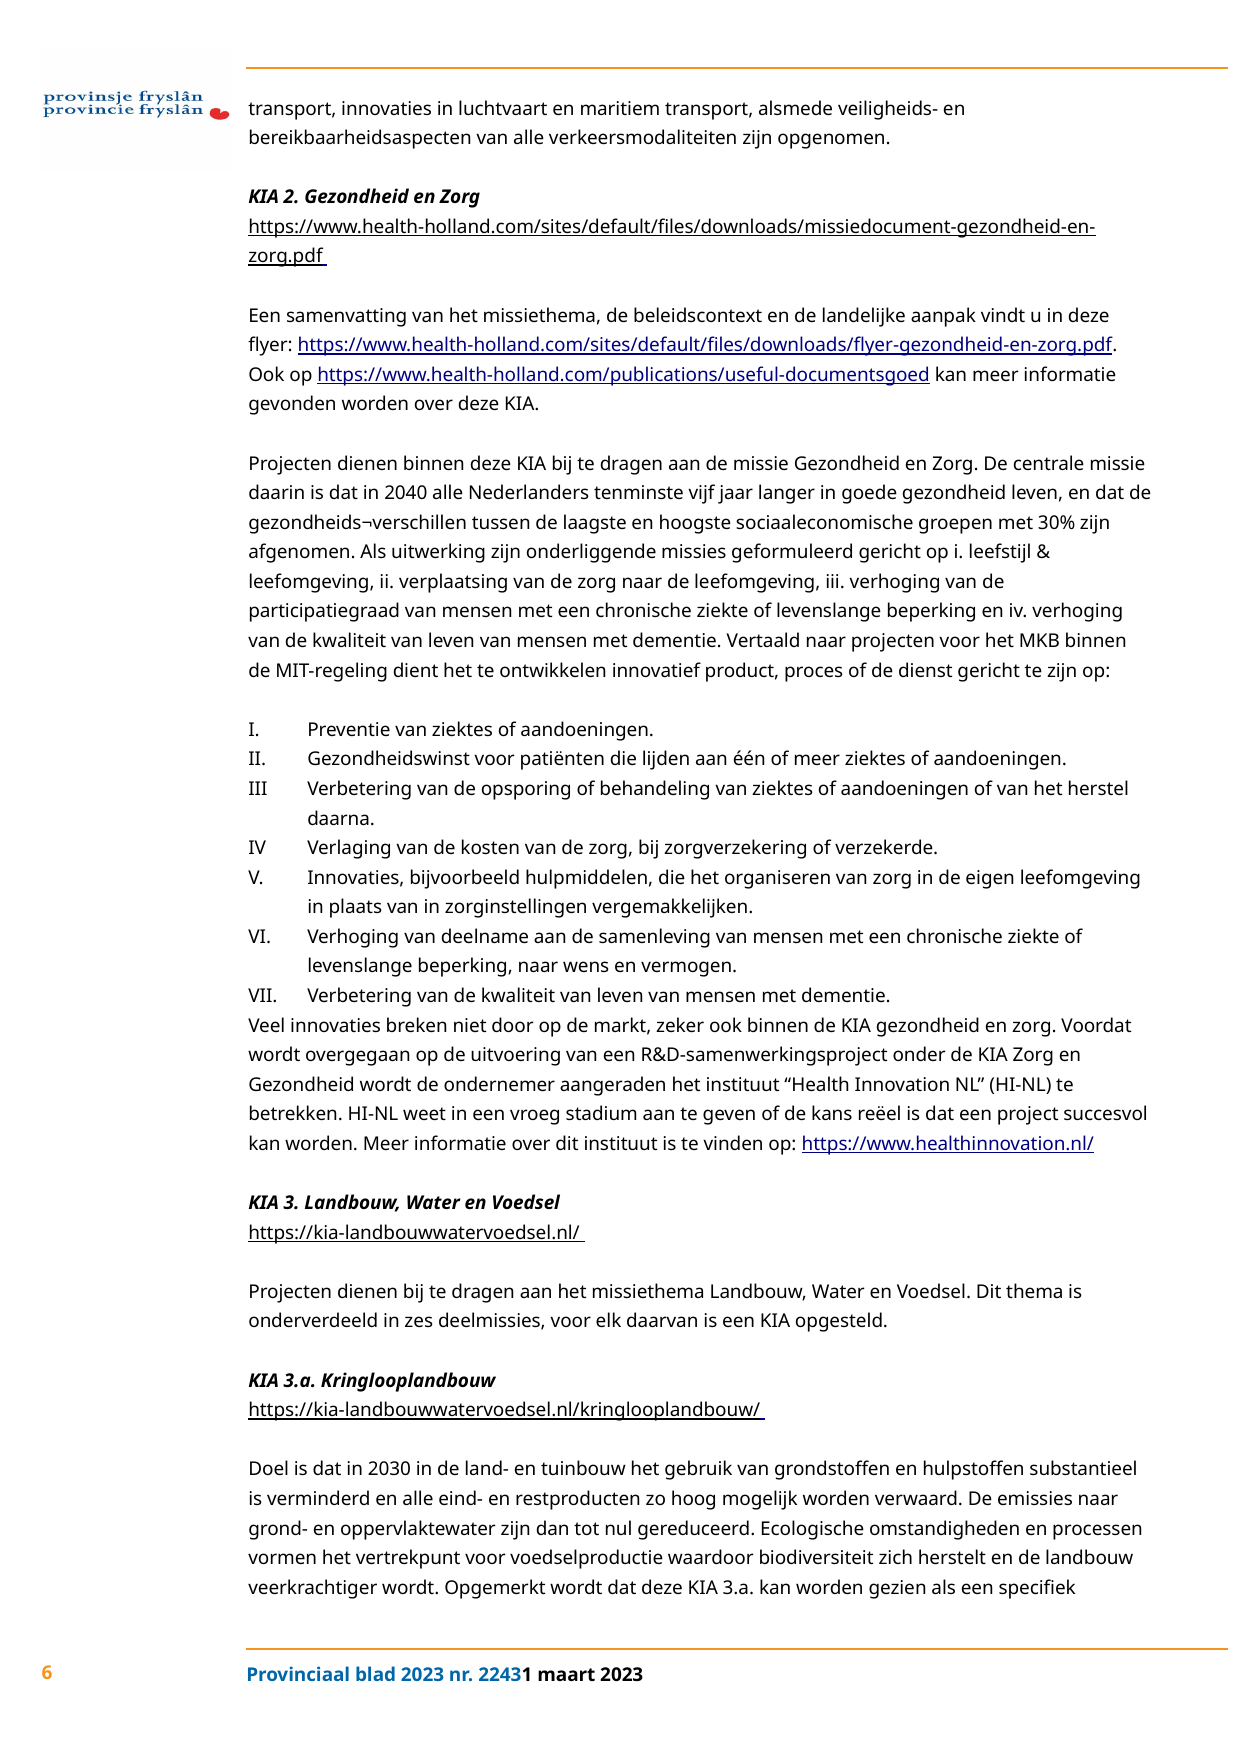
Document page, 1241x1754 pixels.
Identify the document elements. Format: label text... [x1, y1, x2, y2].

picture [41, 47, 231, 172]
text Een samenvatting van het missiethema, de beleidscontext en de landelijke aanpak vindt u in deze flyer: https://www.health-holland.com/sites/default/files/downloads/flyer-gezondheid-en-zorg.pdf. Ook op https://www.health-holland.com/publications/useful-documentsgoed kan meer informatie gevonden worden over deze KIA. [248, 302, 1152, 416]
text transport, innovaties in luchtvaart en maritiem transport, alsmede veiligheids- en bereikbaarheidsaspecten van alle verkeersmodaliteiten zijn opgenomen. [248, 95, 1152, 150]
text KIA 3.a. Kringlooplandbouw [248, 1367, 1152, 1393]
text Projecten dienen bij te dragen aan het missiethema Landbouw, Water en Voedsel. Dit thema is onderverdeeld in zes deelmissies, voor elk daarvan is een KIA opgesteld. [248, 1278, 1152, 1333]
text https://www.health-holland.com/sites/default/files/downloads/missiedocument-gezondheid-en-zorg.pdf [248, 213, 1152, 268]
list Verbetering van de kwaliteit van leven van mensen met dementie. [248, 982, 1152, 1008]
text Veel innovaties breken niet door op de markt, zeker ook binnen de KIA gezondheid en zorg. Voordat wordt overgegaan op de uitvoering van een R&D-samenwerkingsproject onder de KIA Zorg en Gezondheid wordt de ondernemer aangeraden het instituut “Health Innovation NL” (HI-NL) te betrekken. HI-NL weet in een vroeg stadium aan te geven of de kans reëel is dat een project succesvol kan worden. Meer informatie over dit instituut is te vinden op: https://www.healthinnovation.nl/ [248, 1012, 1152, 1156]
text https://kia-landbouwwatervoedsel.nl/ [248, 1219, 1152, 1245]
text KIA 2. Gezondheid en Zorg [248, 183, 1152, 209]
list Verlaging van de kosten van de zorg, bij zorgverzekering of verzekerde. [248, 834, 1152, 860]
text Projecten dienen binnen deze KIA bij te dragen aan de missie Gezondheid en Zorg. De centrale missie daarin is dat in 2040 alle Nederlanders tenminste vijf jaar langer in goede gezondheid leven, en dat de gezondheids¬verschillen tussen de laagste en hoogste sociaaleconomische groepen met 30% zijn afgenomen. Als uitwerking zijn onderliggende missies geformuleerd gericht op i. leefstijl & leefomgeving, ii. verplaatsing van de zorg naar de leefomgeving, iii. verhoging van de participatiegraad van mensen met een chronische ziekte of levenslange beperking en iv. verhoging van de kwaliteit van leven van mensen met dementie. Vertaald naar projecten voor het MKB binnen de MIT-regeling dient het te ontwikkelen innovatief product, proces of de dienst gericht te zijn op: [248, 450, 1152, 683]
text Doel is dat in 2030 in de land- en tuinbouw het gebruik van grondstoffen en hulpstoffen substantieel is verminderd en alle eind- en restproducten zo hoog mogelijk worden verwaard. De emissies naar grond- en oppervlaktewater zijn dan tot nul gereduceerd. Ecologische omstandigheden en processen vormen het vertrekpunt voor voedselproductie waardoor biodiversiteit zich herstelt en de landbouw veerkrachtiger wordt. Opgemerkt wordt dat deze KIA 3.a. kan worden gezien als een specifiek [248, 1456, 1152, 1600]
list Innovaties, bijvoorbeeld hulpmiddelen, die het organiseren van zorg in de eigen leefomgeving in plaats van in zorginstellingen vergemakkelijken. [248, 864, 1152, 919]
list Preventie van ziektes of aandoeningen. [248, 716, 1152, 742]
list Gezondheidswinst voor patiënten die lijden aan één of meer ziektes of aandoeningen. [248, 746, 1152, 771]
list Verbetering van de opsporing of behandeling van ziektes of aandoeningen of van het herstel daarna. [248, 775, 1152, 831]
text KIA 3. Landbouw, Water en Voedsel [248, 1189, 1152, 1215]
list Verhoging van deelname aan de samenleving van mensen met een chronische ziekte of levenslange beperking, naar wens en vermogen. [248, 923, 1152, 978]
text https://kia-landbouwwatervoedsel.nl/kringlooplandbouw/ [248, 1396, 1152, 1422]
